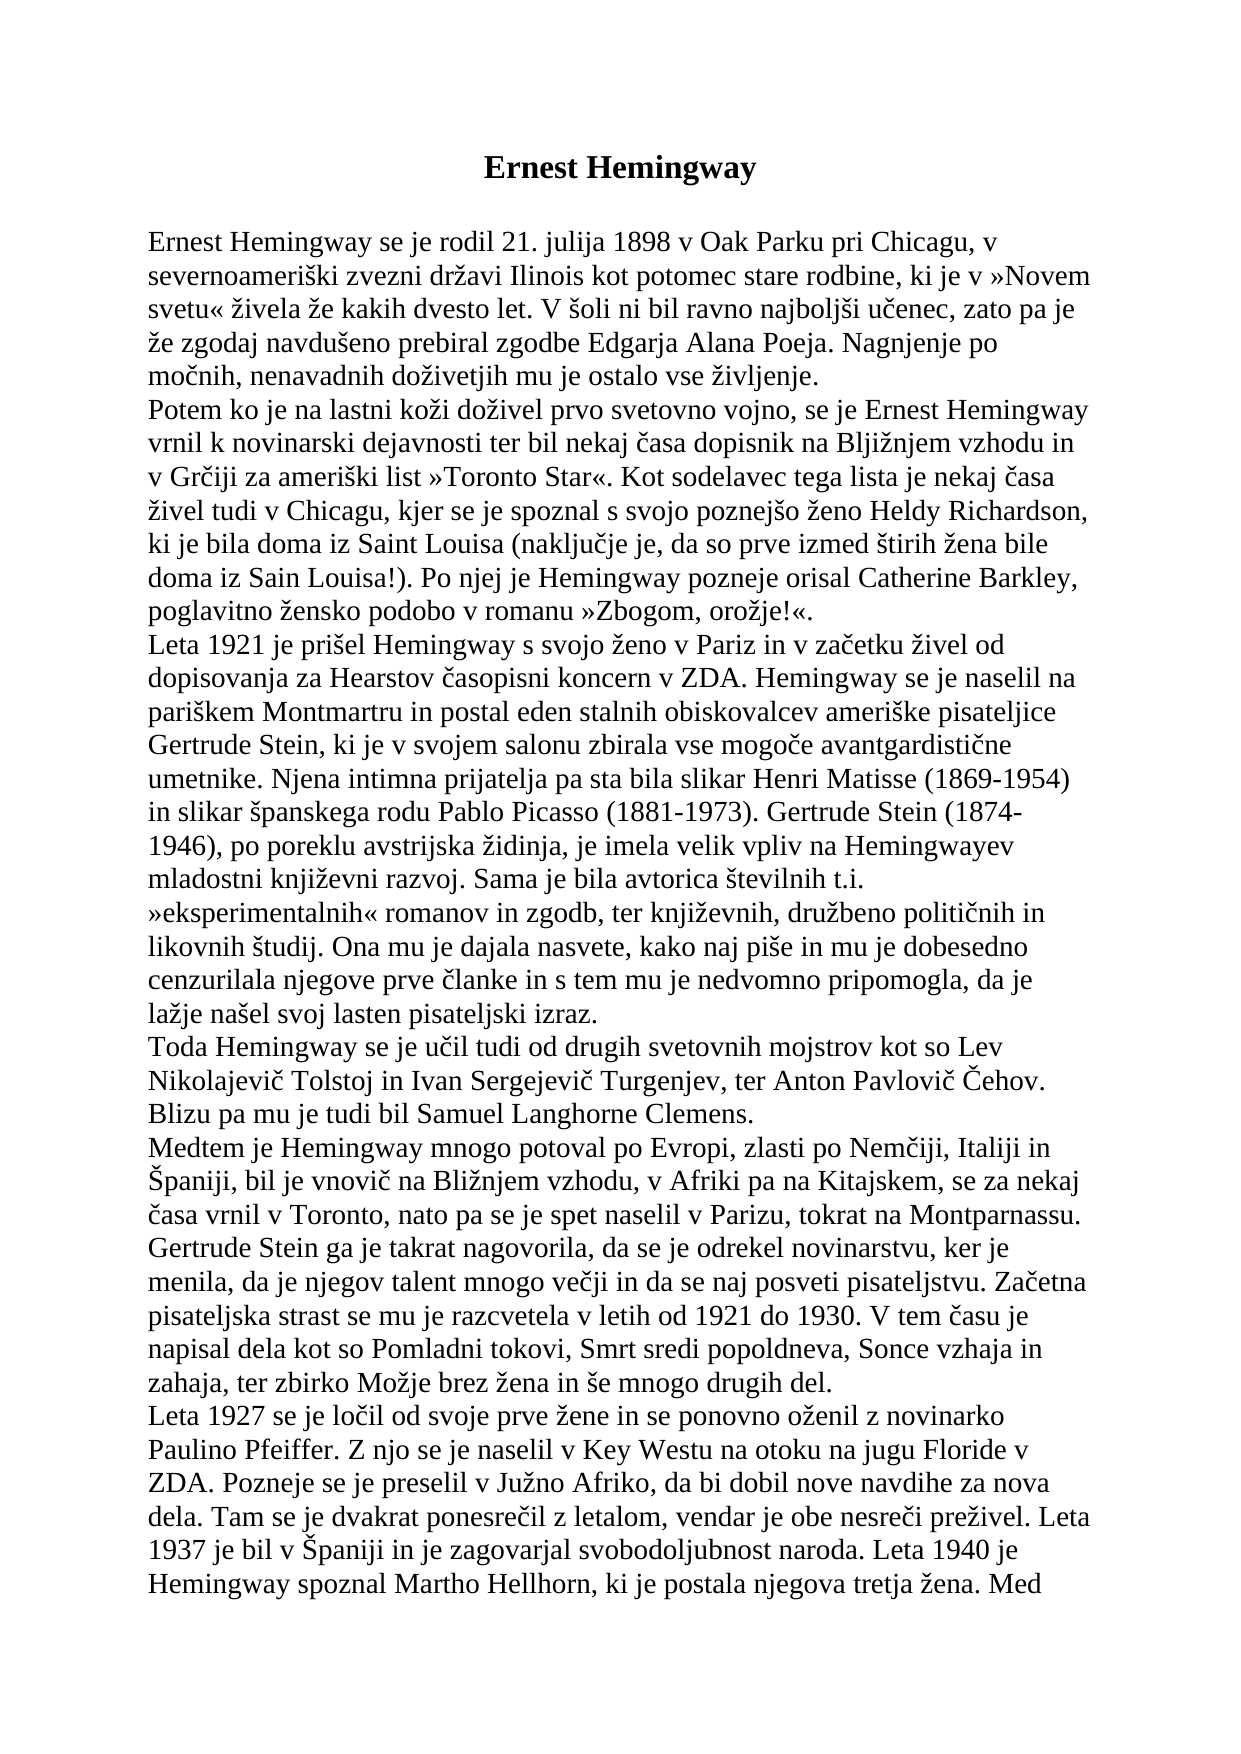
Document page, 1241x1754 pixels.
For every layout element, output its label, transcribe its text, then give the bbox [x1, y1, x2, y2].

text Medtem je Hemingway mnogo potoval po Evropi, zlasti po Nemčiji, Italiji in Španiji, bil je vnovič na Bližnjem vzhodu, v Afriki pa na Kitajskem, se za nekaj časa vrnil v Toronto, nato pa se je spet naselil v Parizu, tokrat na Montparnassu. [148, 1130, 1093, 1231]
text Ernest Hemingway se je rodil 21. julija 1898 v Oak Parku pri Chicagu, v severnoameriški zvezni državi Ilinois kot potomec stare rodbine, ki je v »Novem svetu« živela že kakih dvesto let. V šoli ni bil ravno najboljši učenec, zato pa je že zgodaj navdušeno prebiral zgodbe Edgarja Alana Poeja. Nagnjenje po močnih, nenavadnih doživetjih mu je ostalo vse življenje. [148, 224, 1093, 392]
text Potem ko je na lastni koži doživel prvo svetovno vojno, se je Ernest Hemingway vrnil k novinarski dejavnosti ter bil nekaj časa dopisnik na Bljižnjem vzhodu in v Grčiji za ameriški list »Toronto Star«. Kot sodelavec tega lista je nekaj časa živel tudi v Chicagu, kjer se je spoznal s svojo poznejšo ženo Heldy Richardson, ki je bila doma iz Saint Louisa (naključje je, da so prve izmed štirih žena bile doma iz Sain Louisa!). Po njej je Hemingway pozneje orisal Catherine Barkley, poglavitno žensko podobo v romanu »Zbogom, orožje!«. [148, 392, 1093, 627]
title Ernest Hemingway [148, 148, 1093, 186]
text Leta 1927 se je ločil od svoje prve žene in se ponovno oženil z novinarko Paulino Pfeiffer. Z njo se je naselil v Key Westu na otoku na jugu Floride v ZDA. Pozneje se je preselil v Južno Afriko, da bi dobil nove navdihe za nova dela. Tam se je dvakrat ponesrečil z letalom, vendar je obe nesreči preživel. Leta 1937 je bil v Španiji in je zagovarjal svobodoljubnost naroda. Leta 1940 je Hemingway spoznal Martho Hellhorn, ki je postala njegova tretja žena. Med [148, 1398, 1093, 1599]
text Gertrude Stein ga je takrat nagovorila, da se je odrekel novinarstvu, ker je menila, da je njegov talent mnogo večji in da se naj posveti pisateljstvu. Začetna pisateljska strast se mu je razcvetela v letih od 1921 do 1930. V tem času je napisal dela kot so Pomladni tokovi, Smrt sredi popoldneva, Sonce vzhaja in zahaja, ter zbirko Možje brez žena in še mnogo drugih del. [148, 1231, 1093, 1398]
text Leta 1921 je prišel Hemingway s svojo ženo v Pariz in v začetku živel od dopisovanja za Hearstov časopisni koncern v ZDA. Hemingway se je naselil na pariškem Montmartru in postal eden stalnih obiskovalcev ameriške pisateljice Gertrude Stein, ki je v svojem salonu zbirala vse mogoče avantgardistične umetnike. Njena intimna prijatelja pa sta bila slikar Henri Matisse (1869-1954) in slikar španskega rodu Pablo Picasso (1881-1973). Gertrude Stein (1874-1946), po poreklu avstrijska židinja, je imela velik vpliv na Hemingwayev mladostni književni razvoj. Sama je bila avtorica številnih t.i. »eksperimentalnih« romanov in zgodb, ter književnih, družbeno političnih in likovnih študij. Ona mu je dajala nasvete, kako naj piše in mu je dobesedno cenzurilala njegove prve članke in s tem mu je nedvomno pripomogla, da je lažje našel svoj lasten pisateljski izraz. [148, 627, 1093, 1029]
text Toda Hemingway se je učil tudi od drugih svetovnih mojstrov kot so Lev Nikolajevič Tolstoj in Ivan Sergejevič Turgenjev, ter Anton Pavlovič Čehov. Blizu pa mu je tudi bil Samuel Langhorne Clemens. [148, 1029, 1093, 1130]
